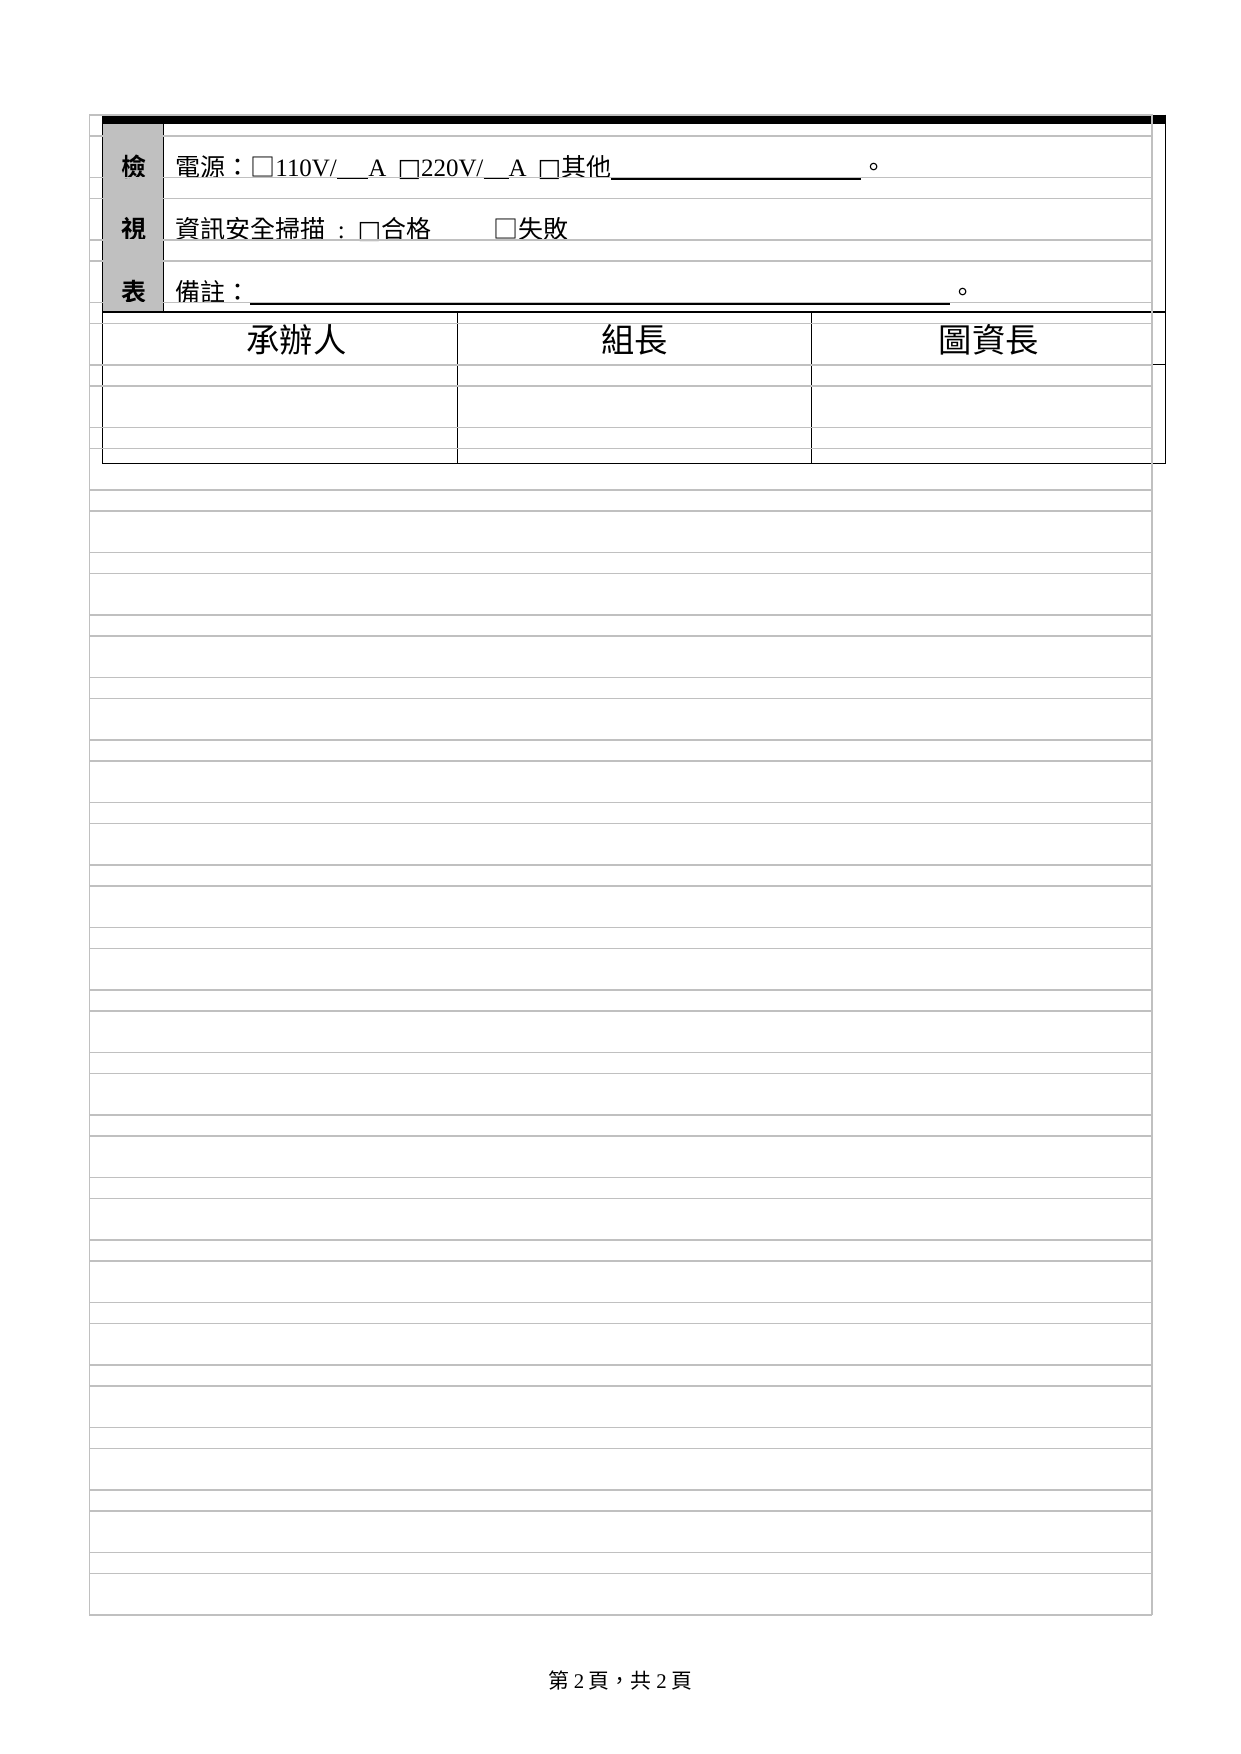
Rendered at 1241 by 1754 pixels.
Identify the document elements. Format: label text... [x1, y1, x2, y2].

table_cell [458, 428, 811, 448]
table_cell 機房管理者檢視表 [103, 178, 163, 198]
table_cell [135, 313, 457, 323]
table_cell 組長 [458, 324, 811, 364]
table_cell [1153, 365, 1165, 463]
table_cell 電源：□110V/ A □220V/ A □其他 。 [164, 137, 1151, 177]
table_cell [164, 303, 1151, 311]
table_cell 機房管理者檢視表 [103, 241, 163, 260]
table_cell 機房管理者檢視表 [103, 124, 163, 135]
table_cell [164, 241, 1151, 260]
table_cell [1153, 313, 1165, 364]
table_cell [458, 387, 811, 427]
table_cell 機房管理者檢視表 [103, 199, 163, 239]
table_cell 機房管理者檢視表 [103, 303, 163, 311]
table_cell [458, 313, 811, 323]
table_cell 圖資長 [812, 324, 1151, 364]
table_cell 承辦人 [135, 324, 457, 364]
table_cell 機房管理者檢視表 [103, 137, 163, 177]
table_cell [812, 387, 1151, 427]
table_cell [458, 366, 811, 385]
table_cell [103, 428, 457, 448]
table_cell [164, 124, 1151, 135]
table_cell [103, 313, 135, 323]
table_cell [103, 324, 135, 364]
table_cell [164, 178, 1151, 198]
table_cell [103, 387, 457, 427]
table_cell [103, 449, 457, 463]
table_cell [812, 428, 1151, 448]
table_cell [103, 366, 457, 385]
table_cell [812, 313, 1151, 323]
table_cell 備註： 。 [164, 262, 1151, 302]
table_cell [812, 449, 1151, 463]
table_cell 資訊安全掃描 : □合格 □失敗 [164, 199, 1151, 239]
table_cell [458, 449, 811, 463]
table_cell 機房管理者檢視表 [103, 262, 163, 302]
table_cell [812, 366, 1151, 385]
